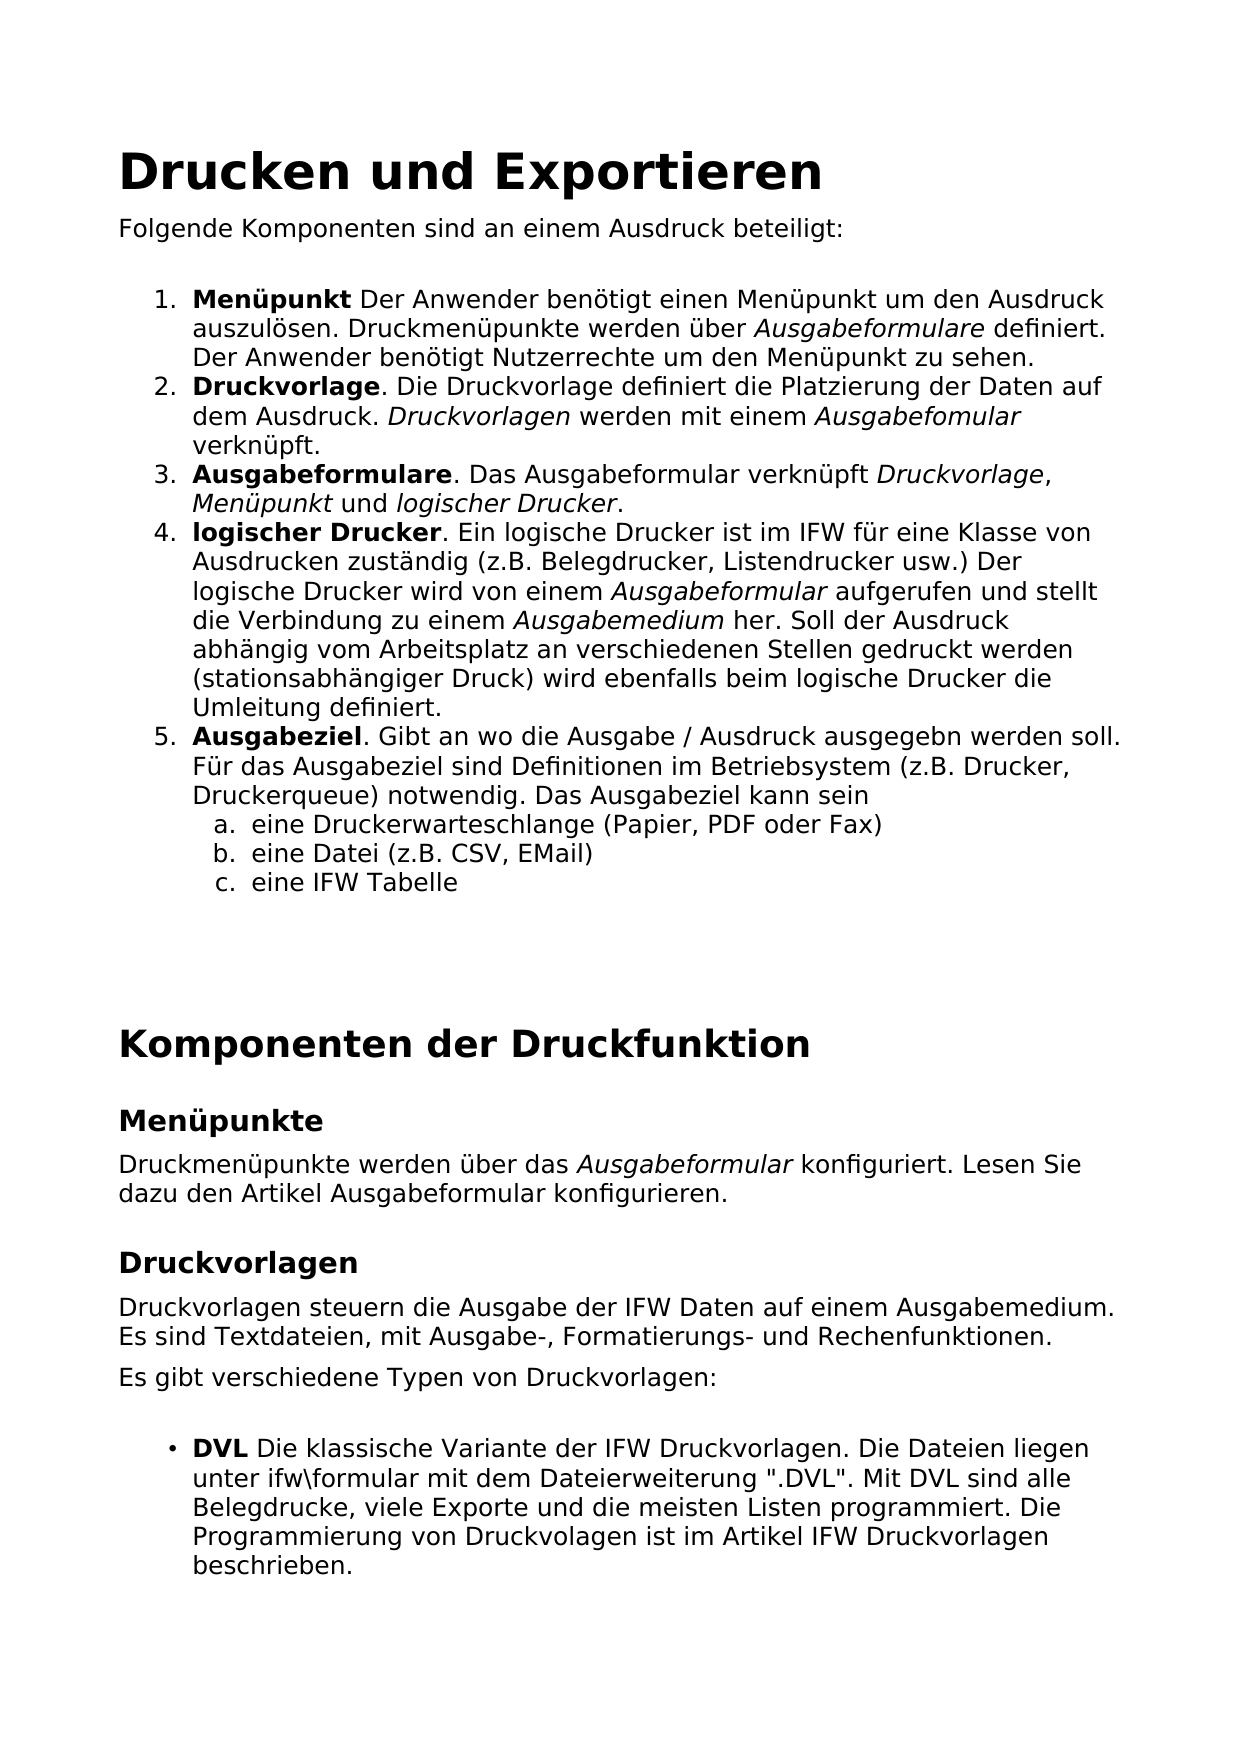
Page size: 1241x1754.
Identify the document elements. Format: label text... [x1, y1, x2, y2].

subtitle Menüpunkte [118, 1104, 1122, 1138]
subtitle Druckvorlagen [118, 1246, 1122, 1280]
subtitle Drucken und Exportieren [118, 143, 1122, 201]
list Ausgabeziel. Gibt an wo die Ausgabe / Ausdruck ausgegebn werden soll. Für das Ausgabeziel sind Definitionen im Betriebsystem (z.B. Drucker, Druckerqueue) notwendig. Das Ausgabeziel kann sein [177, 722, 1122, 810]
list Ausgabeformulare. Das Ausgabeformular verknüpft Druckvorlage, Menüpunkt und logischer Drucker. [177, 460, 1122, 518]
text Folgende Komponenten sind an einem Ausdruck beteiligt: [118, 214, 1122, 243]
text Druckmenüpunkte werden über das Ausgabeformular konfiguriert. Lesen Sie dazu den Artikel Ausgabeformular konfigurieren. [118, 1150, 1122, 1209]
text Es gibt verschiedene Typen von Druckvorlagen: [118, 1363, 1122, 1393]
list Menüpunkt Der Anwender benötigt einen Menüpunkt um den Ausdruck auszulösen. Druckmenüpunkte werden über Ausgabeformulare definiert. Der Anwender benötigt Nutzerrechte um den Menüpunkt zu sehen. [177, 285, 1122, 372]
list DVL Die klassische Variante der IFW Druckvorlagen. Die Dateien liegen unter ifw\formular mit dem Dateierweiterung ".DVL". Mit DVL sind alle Belegdrucke, viele Exporte und die meisten Listen programmiert. Die Programmierung von Druckvolagen ist im Artikel IFW Druckvorlagen beschrieben. [177, 1435, 1122, 1581]
list eine Druckerwarteschlange (Papier, PDF oder Fax) [236, 810, 1122, 839]
list eine IFW Tabelle [236, 868, 1122, 897]
list Druckvorlage. Die Druckvorlage definiert die Platzierung der Daten auf dem Ausdruck. Druckvorlagen werden mit einem Ausgabefomular verknüpft. [177, 372, 1122, 460]
subtitle Komponenten der Druckfunktion [118, 1023, 1122, 1066]
list eine Datei (z.B. CSV, EMail) [236, 839, 1122, 868]
text Druckvorlagen steuern die Ausgabe der IFW Daten auf einem Ausgabemedium. Es sind Textdateien, mit Ausgabe-, Formatierungs- und Rechenfunktionen. [118, 1293, 1122, 1351]
list logischer Drucker. Ein logische Drucker ist im IFW für eine Klasse von Ausdrucken zuständig (z.B. Belegdrucker, Listendrucker usw.) Der logische Drucker wird von einem Ausgabeformular aufgerufen und stellt die Verbindung zu einem Ausgabemedium her. Soll der Ausdruck abhängig vom Arbeitsplatz an verschiedenen Stellen gedruckt werden (stationsabhängiger Druck) wird ebenfalls beim logische Drucker die Umleitung definiert. [177, 518, 1122, 722]
